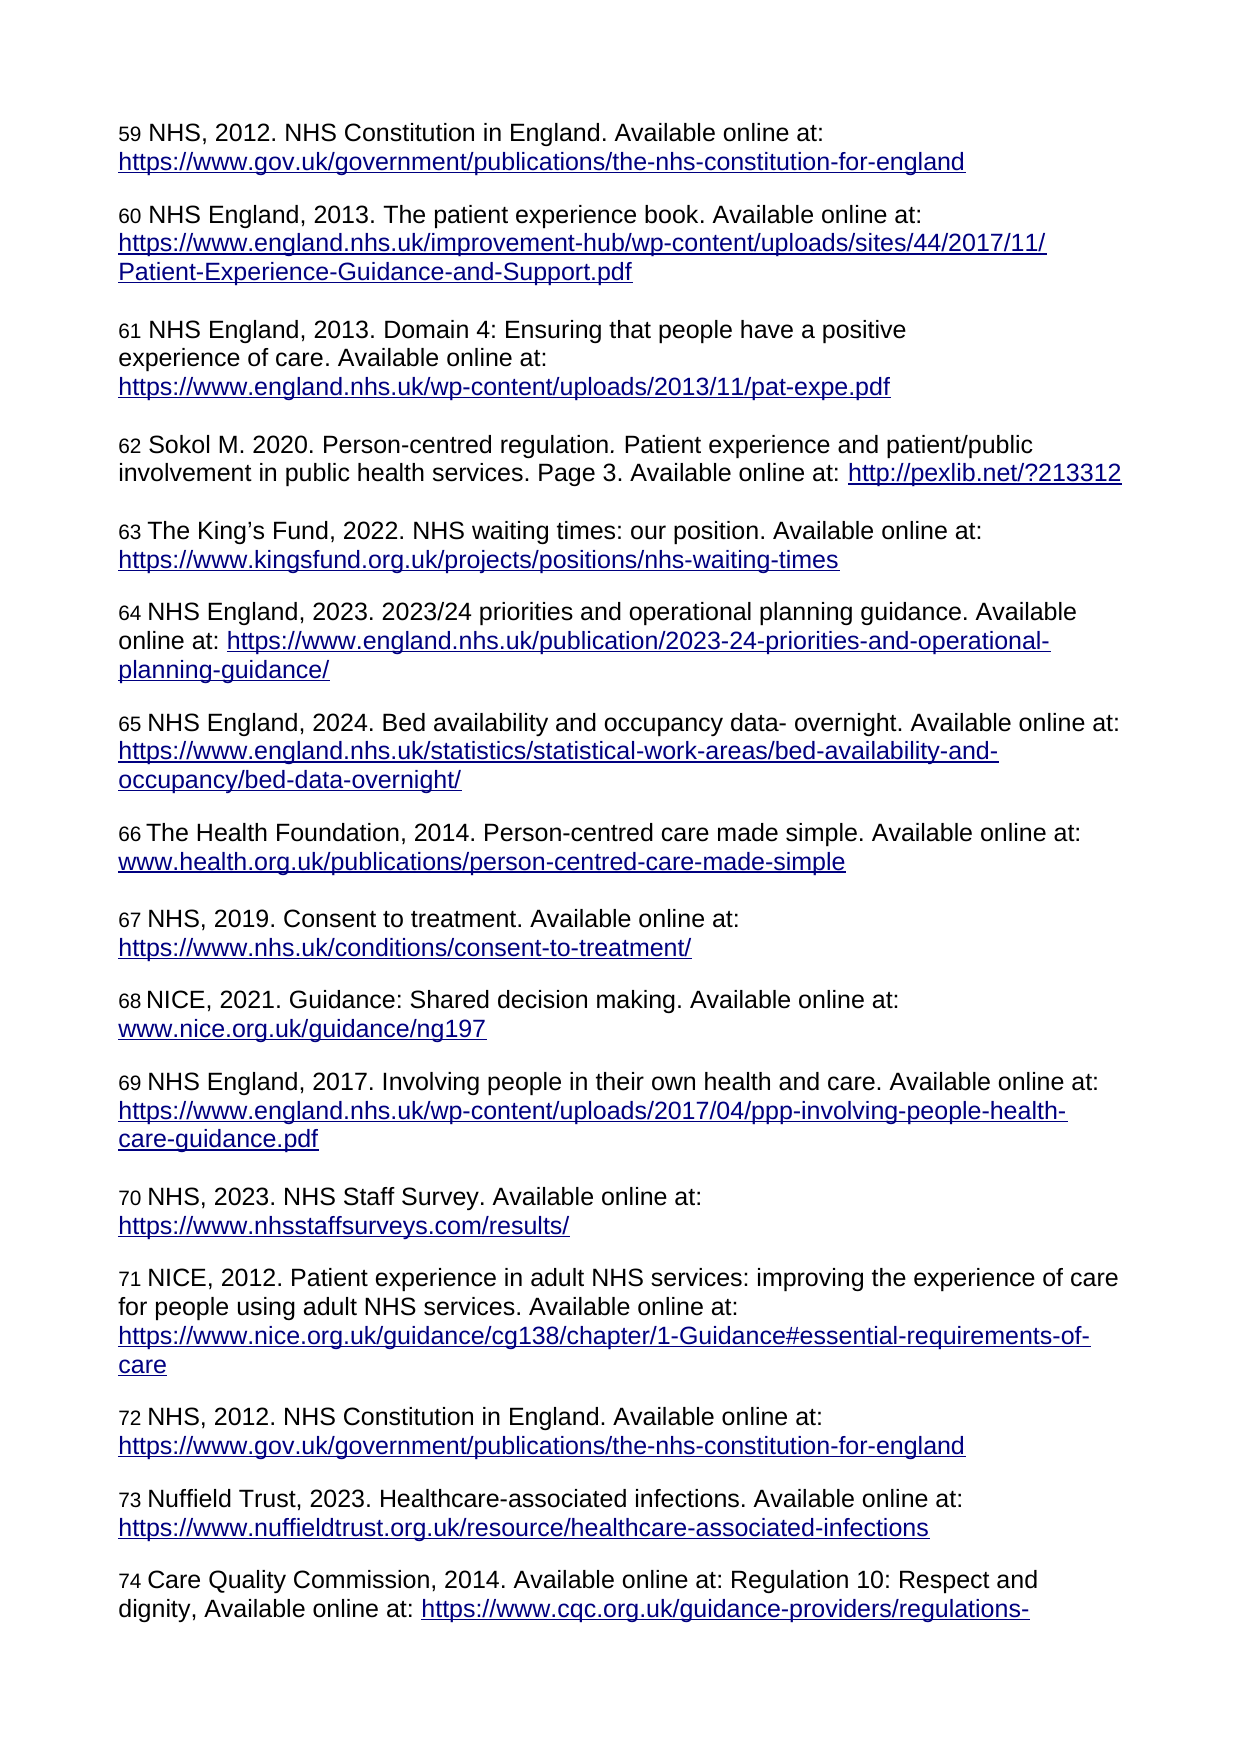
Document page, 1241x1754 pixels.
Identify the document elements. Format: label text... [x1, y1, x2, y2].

text The Health Foundation, 2014. Person-centred care made simple. Available online at: www.health.org.uk/publications/person-centred-care-made-simple [118, 818, 1122, 875]
text Care Quality Commission, 2014. Available online at: Regulation 10: Respect and dignity, Available online at: https://www.cqc.org.uk/guidance-providers/regulations- [118, 1565, 1122, 1623]
text Sokol M. 2020. Person-centred regulation. Patient experience and patient/public involvement in public health services. Page 3. Available online at: http://pexlib.net/?213312 [118, 429, 1122, 487]
text www.nice.org.uk/guidance/ng197 [118, 1014, 1122, 1043]
text NHS England, 2017. Involving people in their own health and care. Available online at: https://www.england.nhs.uk/wp-content/uploads/2017/04/ppp-involving-people-health-care-guidance.pdf [118, 1067, 1122, 1153]
text NHS England, 2023. 2023/24 priorities and operational planning guidance. Available online at: https://www.england.nhs.uk/publication/2023-24-priorities-and-operational-planning-guidance/ [118, 597, 1122, 683]
text NHS, 2012. NHS Constitution in England. Available online at: https://www.gov.uk/government/publications/the-nhs-constitution-for-england [118, 118, 1122, 176]
text NHS England, 2013. Domain 4: Ensuring that people have a positive [118, 314, 1122, 343]
text Nuffield Trust, 2023. Healthcare-associated infections. Available online at: https://www.nuffieldtrust.org.uk/resource/healthcare-associated-infections [118, 1484, 1122, 1541]
text The King’s Fund, 2022. NHS waiting times: our position. Available online at: https://www.kingsfund.org.uk/projects/positions/nhs-waiting-times [118, 516, 1122, 573]
text NHS England, 2024. Bed availability and occupancy data- overnight. Available online at: https://www.england.nhs.uk/statistics/statistical-work-areas/bed-availability-and-occupancy/bed-data-overnight/ [118, 707, 1122, 794]
text NHS, 2012. NHS Constitution in England. Available online at: https://www.gov.uk/government/publications/the-nhs-constitution-for-england [118, 1402, 1122, 1460]
text NICE, 2012. Patient experience in adult NHS services: improving the experience of care for people using adult NHS services. Available online at: https://www.nice.org.uk/guidance/cg138/chapter/1-Guidance#essential-requirements-of-care [118, 1263, 1122, 1378]
text experience of care. Available online at: https://www.england.nhs.uk/wp-content/uploads/2013/11/pat-expe.pdf [118, 343, 1122, 401]
text NHS, 2023. NHS Staff Survey. Available online at: https://www.nhsstaffsurveys.com/results/ [118, 1182, 1122, 1239]
text NICE, 2021. Guidance: Shared decision making. Available online at: [118, 985, 1122, 1014]
text NHS England, 2013. The patient experience book. Available online at: https://www.england.nhs.uk/improvement-hub/wp-content/uploads/sites/44/2017/11/Patient-Experience-Guidance-and-Support.pdf [118, 199, 1122, 286]
text NHS, 2019. Consent to treatment. Available online at: https://www.nhs.uk/conditions/consent-to-treatment/ [118, 904, 1122, 961]
